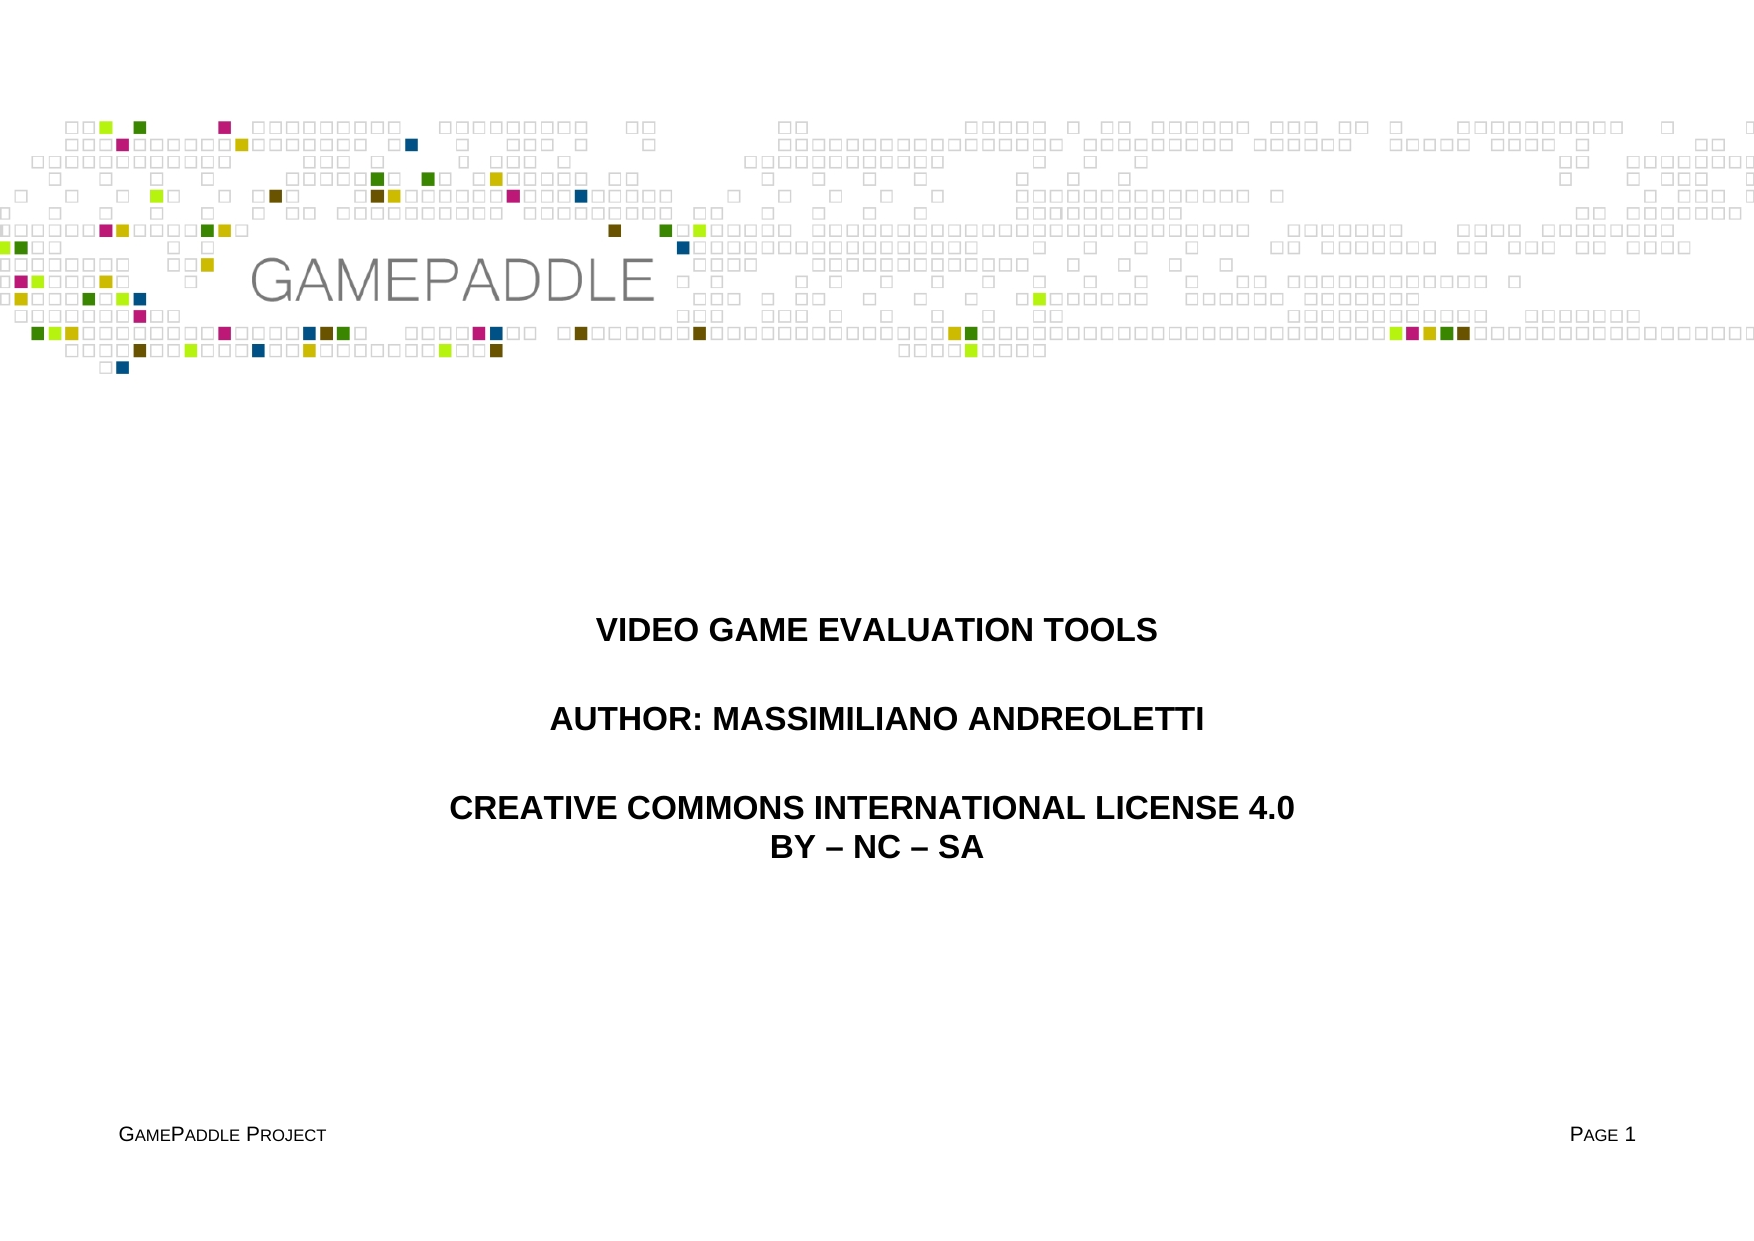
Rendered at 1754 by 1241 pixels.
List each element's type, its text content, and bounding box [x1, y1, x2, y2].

text Creative Commons international licenSe 4.0 by – NC – SA [118, 788, 1636, 904]
text Author: massimiliano andreoletti [118, 699, 1636, 737]
text video game evaluation tools [118, 610, 1636, 648]
